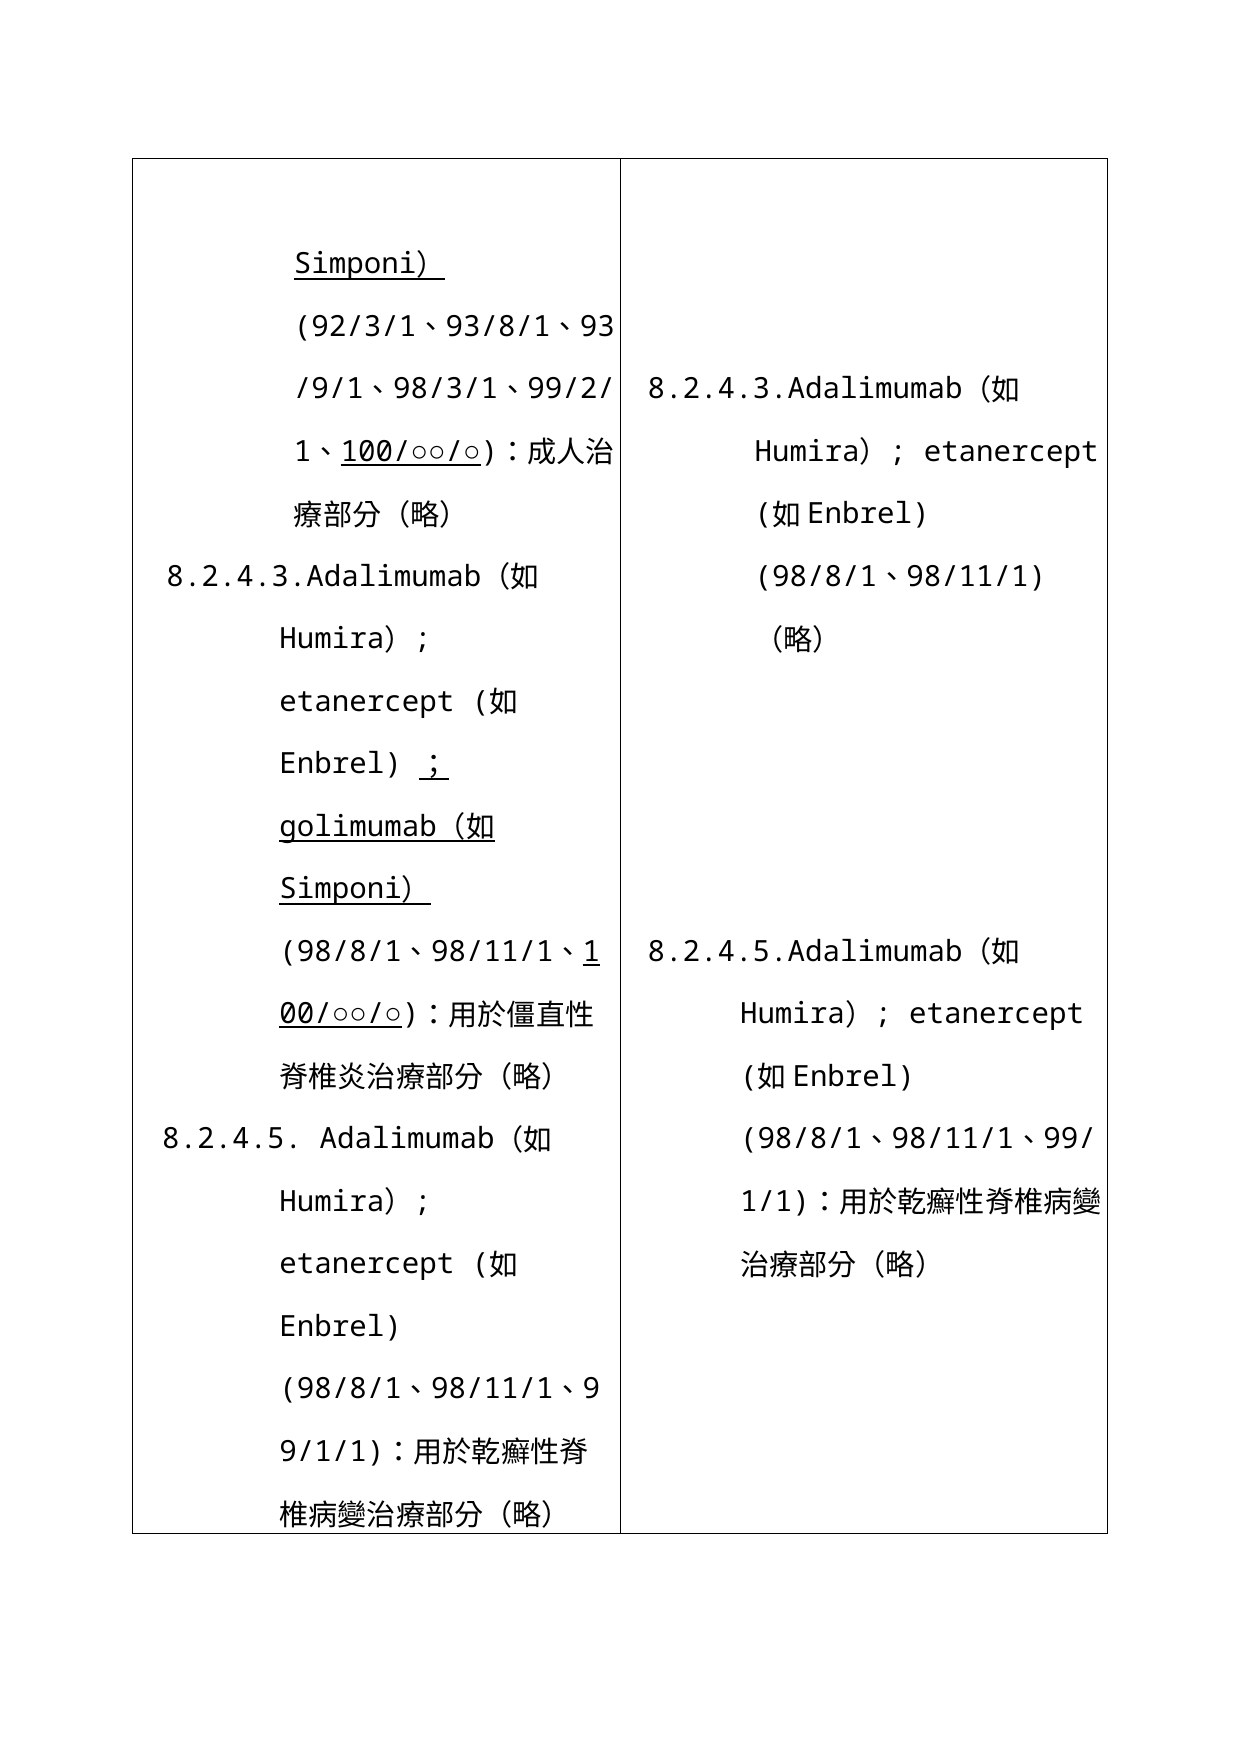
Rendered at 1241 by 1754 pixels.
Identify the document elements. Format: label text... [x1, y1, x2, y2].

table_cell Simponi）(92/3/1、93/8/1、93/9/1、98/3/1、99/2/1、100/○○/○)：成人治療部分（略） 8.2.4.3.Adalimumab（如Humira）; etanercept (如Enbrel) ；golimumab（如Simponi） (98/8/1、98/11/1、100/○○/○)：用於僵直性脊椎炎治療部分（略） 8.2.4.5. Adalimumab（如Humira）; etanercept (如Enbrel) (98/8/1、98/11/1、99/1/1)：用於乾癬性脊椎病變治療部分（略） [133, 159, 620, 1533]
table_cell 8.2.4.3.Adalimumab（如Humira）; etanercept (如Enbrel) (98/8/1、98/11/1) （略） 8.2.4.5.Adalimumab（如Humira）; etanercept (如Enbrel) (98/8/1、98/11/1、99/1/1)：用於乾癬性脊椎病變治療部分（略） [621, 159, 1107, 1533]
